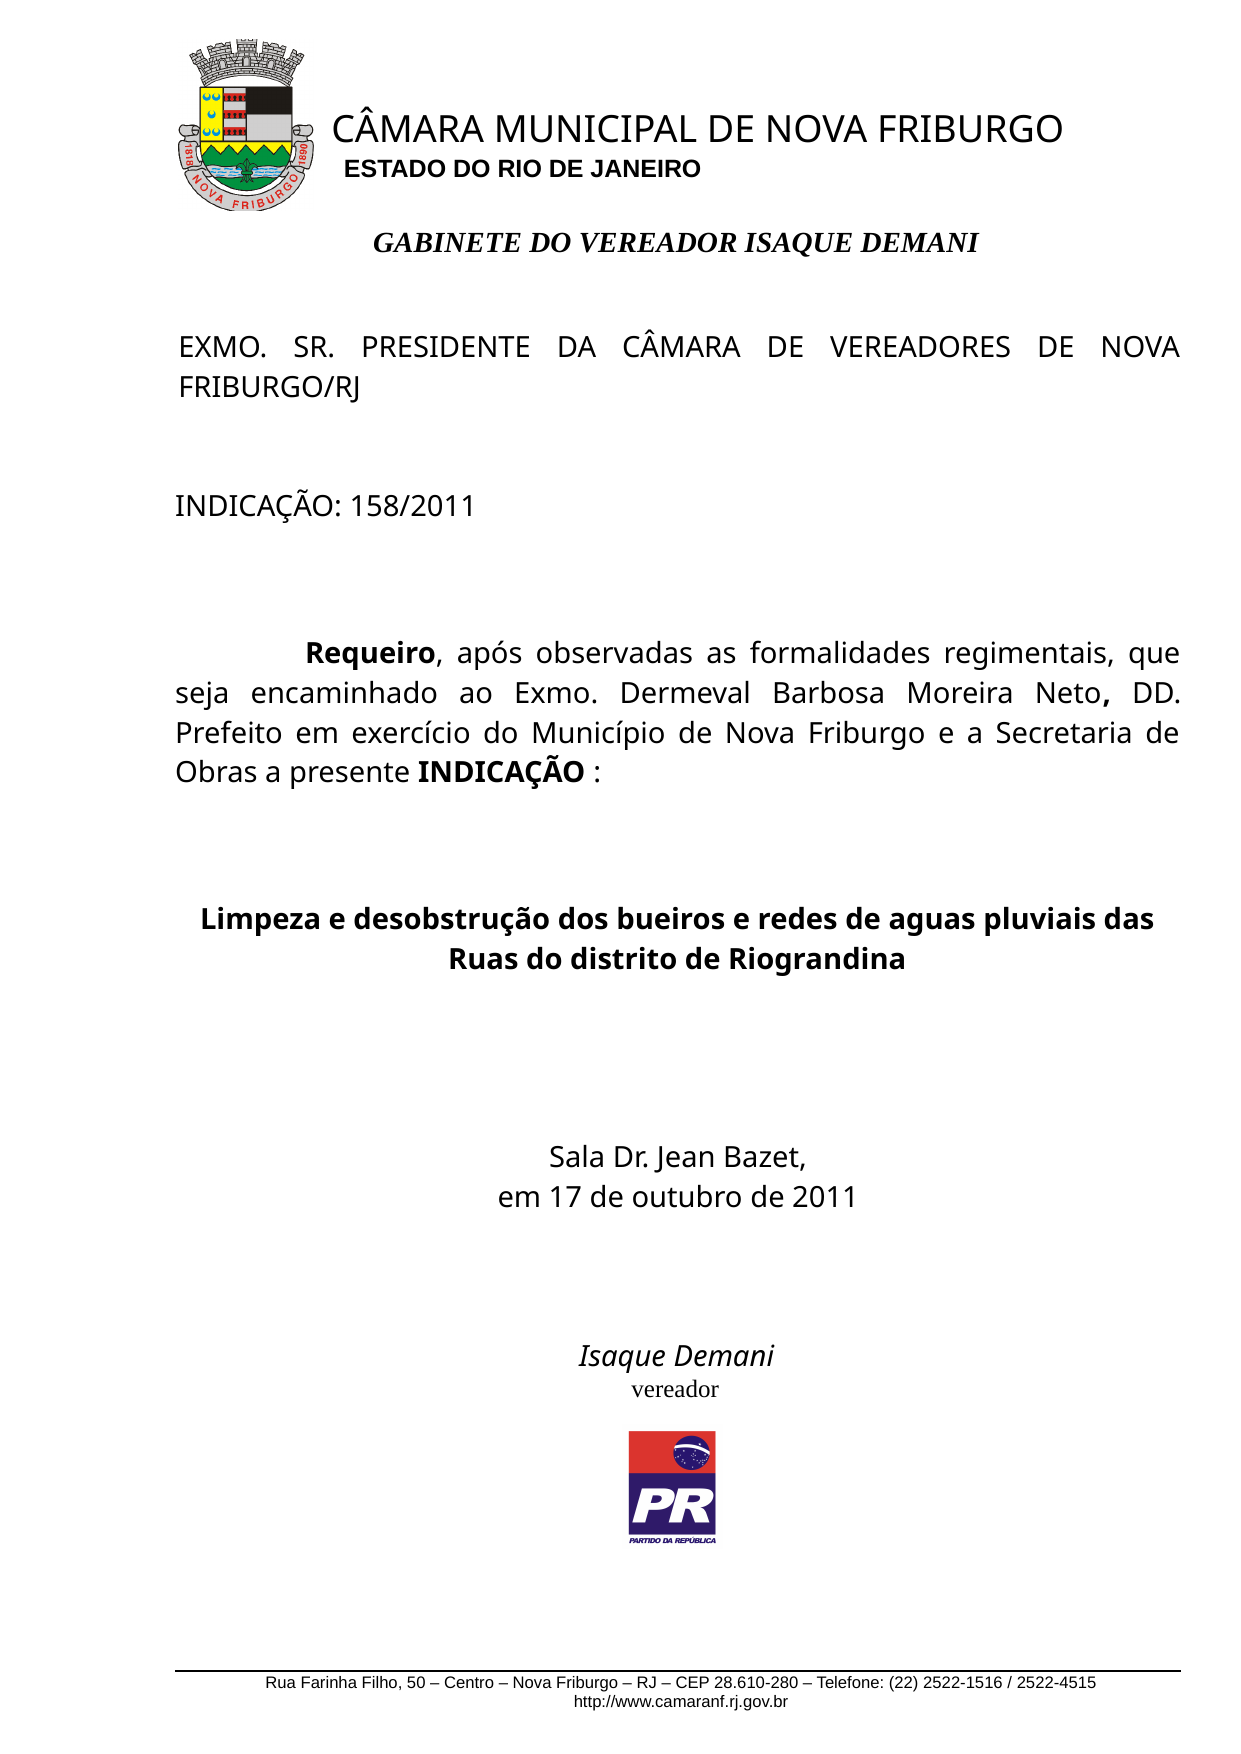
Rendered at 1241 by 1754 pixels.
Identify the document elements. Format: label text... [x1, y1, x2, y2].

text Limpeza e desobstrução dos bueiros e redes de aguas pluviais das Ruas do distrito de Riograndina [173, 898, 1181, 978]
text INDICAÇÃO: 158/2011 [175, 485, 1181, 524]
text Requeiro, após observadas as formalidades regimentais, que seja encaminhado ao Exmo. Dermeval Barbosa Moreira Neto, DD. Prefeito em exercício do Município de Nova Friburgo e a Secretaria de Obras a presente INDICAÇÃO : [175, 633, 1181, 791]
text Isaque Demani [175, 1335, 1181, 1374]
text vereador [175, 1374, 1181, 1403]
picture [622, 1424, 723, 1549]
text em 17 de outubro de 2011 [175, 1176, 1181, 1216]
text GABINETE DO VEREADOR ISAQUE DEMANI [173, 226, 1181, 259]
text EXMO. SR. PRESIDENTE DA CÂMARA DE VEREADORES DE NOVA FRIBURGO/RJ [178, 326, 1181, 406]
text Sala Dr. Jean Bazet, [175, 1136, 1181, 1176]
